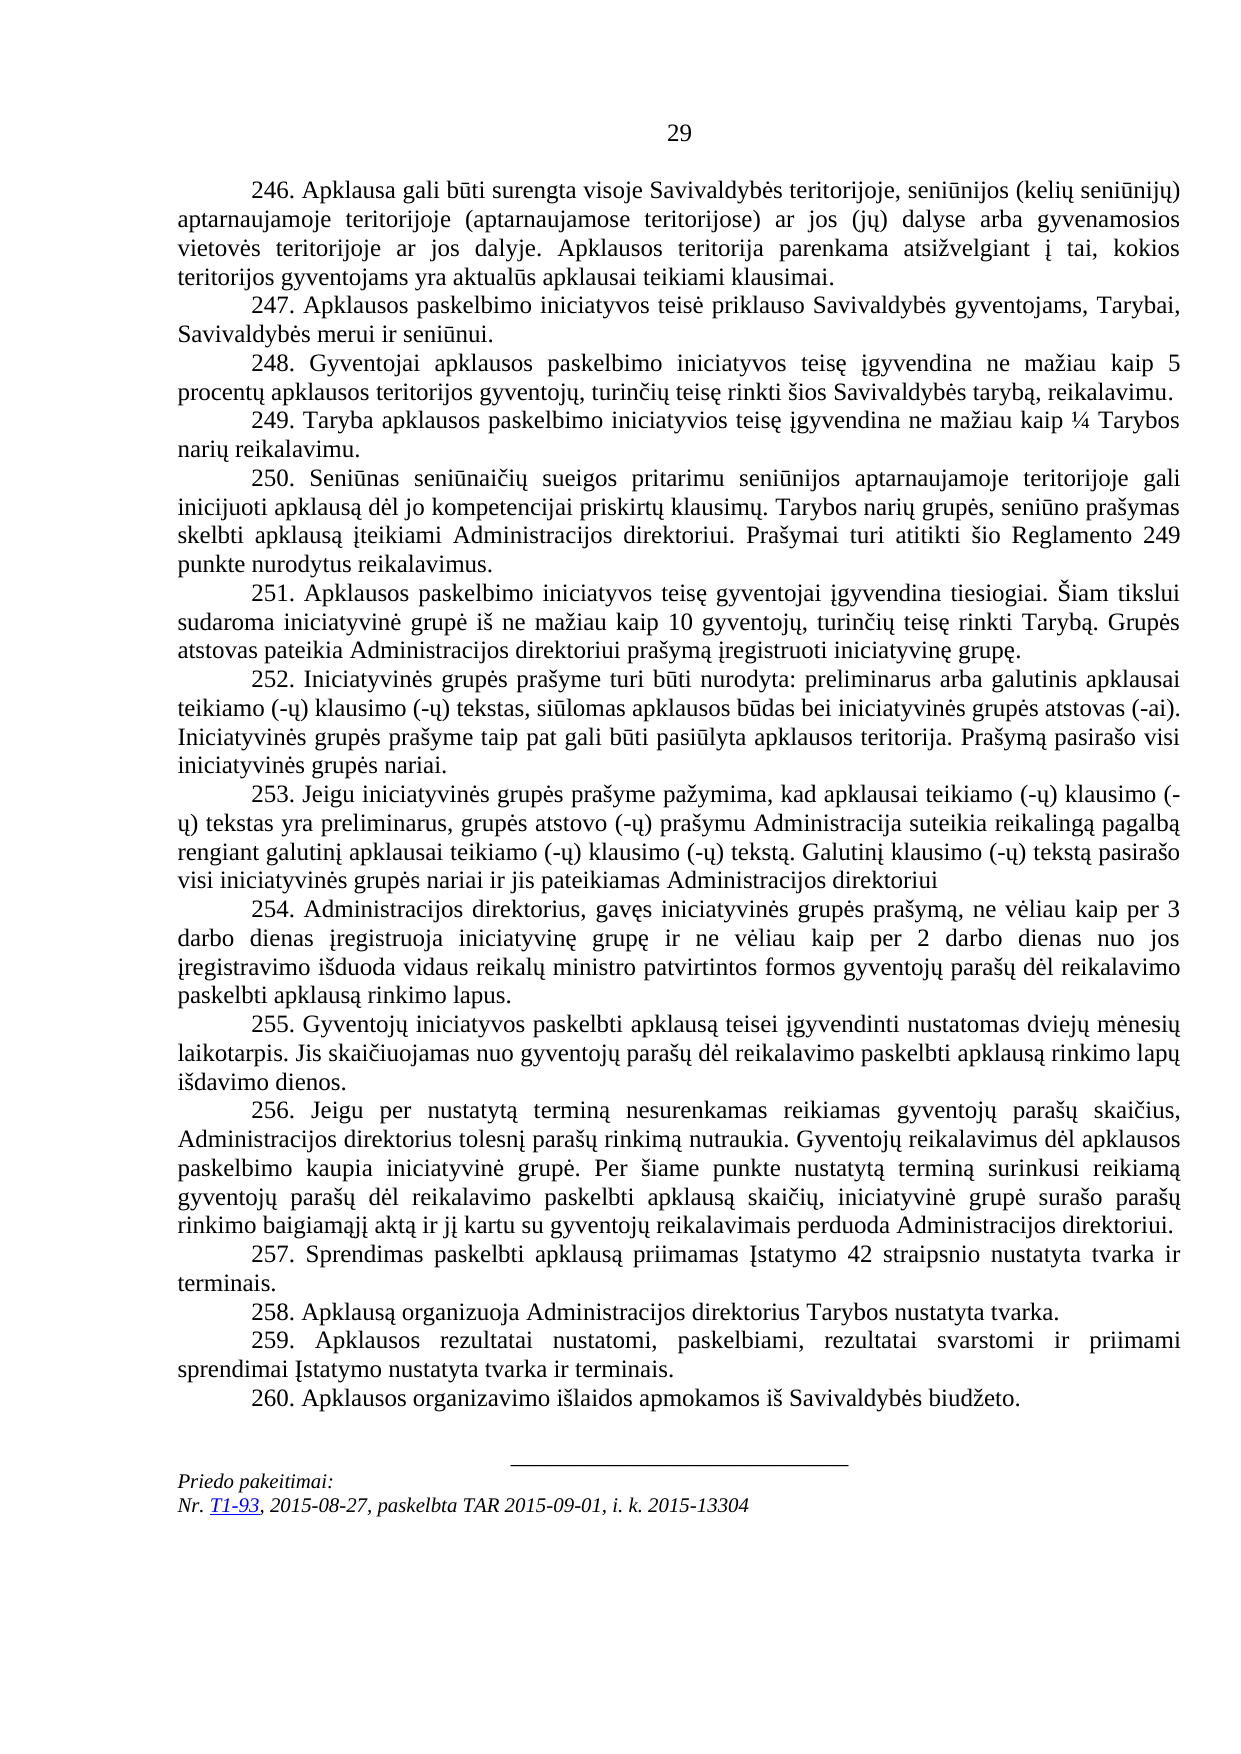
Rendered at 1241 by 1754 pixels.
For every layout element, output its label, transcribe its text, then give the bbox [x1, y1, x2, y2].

text Priedo pakeitimai: [177, 1469, 1181, 1493]
text 250. Seniūnas seniūnaičių sueigos pritarimu seniūnijos aptarnaujamoje teritorijoje gali inicijuoti apklausą dėl jo kompetencijai priskirtų klausimų. Tarybos narių grupės, seniūno prašymas skelbti apklausą įteikiami Administracijos direktoriui. Prašymai turi atitikti šio Reglamento 249 punkte nurodytus reikalavimus. [177, 463, 1181, 578]
text 258. Apklausą organizuoja Administracijos direktorius Tarybos nustatyta tvarka. [177, 1297, 1181, 1326]
text 248. Gyventojai apklausos paskelbimo iniciatyvos teisę įgyvendina ne mažiau kaip 5 procentų apklausos teritorijos gyventojų, turinčių teisę rinkti šios Savivaldybės tarybą, reikalavimu. [177, 348, 1181, 406]
text 255. Gyventojų iniciatyvos paskelbti apklausą teisei įgyvendinti nustatomas dviejų mėnesių laikotarpis. Jis skaičiuojamas nuo gyventojų parašų dėl reikalavimo paskelbti apklausą rinkimo lapų išdavimo dienos. [177, 1009, 1181, 1096]
text 251. Apklausos paskelbimo iniciatyvos teisę gyventojai įgyvendina tiesiogiai. Šiam tikslui sudaroma iniciatyvinė grupė iš ne mažiau kaip 10 gyventojų, turinčių teisę rinkti Tarybą. Grupės atstovas pateikia Administracijos direktoriui prašymą įregistruoti iniciatyvinę grupę. [177, 578, 1181, 664]
text 253. Jeigu iniciatyvinės grupės prašyme pažymima, kad apklausai teikiamo (-ų) klausimo (-ų) tekstas yra preliminarus, grupės atstovo (-ų) prašymu Administracija suteikia reikalingą pagalbą rengiant galutinį apklausai teikiamo (-ų) klausimo (-ų) tekstą. Galutinį klausimo (-ų) tekstą pasirašo visi iniciatyvinės grupės nariai ir jis pateikiamas Administracijos direktoriui [177, 779, 1181, 894]
text 257. Sprendimas paskelbti apklausą priimamas Įstatymo 42 straipsnio nustatyta tvarka ir terminais. [177, 1239, 1181, 1297]
text Nr. T1-93, 2015-08-27, paskelbta TAR 2015-09-01, i. k. 2015-13304 [177, 1493, 1181, 1517]
text ___________________________ [177, 1441, 1181, 1469]
text 256. Jeigu per nustatytą terminą nesurenkamas reikiamas gyventojų parašų skaičius, Administracijos direktorius tolesnį parašų rinkimą nutraukia. Gyventojų reikalavimus dėl apklausos paskelbimo kaupia iniciatyvinė grupė. Per šiame punkte nustatytą terminą surinkusi reikiamą gyventojų parašų dėl reikalavimo paskelbti apklausą skaičių, iniciatyvinė grupė surašo parašų rinkimo baigiamąjį aktą ir jį kartu su gyventojų reikalavimais perduoda Administracijos direktoriui. [177, 1096, 1181, 1239]
text 247. Apklausos paskelbimo iniciatyvos teisė priklauso Savivaldybės gyventojams, Tarybai, Savivaldybės merui ir seniūnui. [177, 291, 1181, 348]
text 252. Iniciatyvinės grupės prašyme turi būti nurodyta: preliminarus arba galutinis apklausai teikiamo (-ų) klausimo (-ų) tekstas, siūlomas apklausos būdas bei iniciatyvinės grupės atstovas (-ai). Iniciatyvinės grupės prašyme taip pat gali būti pasiūlyta apklausos teritorija. Prašymą pasirašo visi iniciatyvinės grupės nariai. [177, 664, 1181, 779]
text 260. Apklausos organizavimo išlaidos apmokamos iš Savivaldybės biudžeto. [177, 1383, 1181, 1412]
text 259. Apklausos rezultatai nustatomi, paskelbiami, rezultatai svarstomi ir priimami sprendimai Įstatymo nustatyta tvarka ir terminais. [177, 1326, 1181, 1383]
text 249. Taryba apklausos paskelbimo iniciatyvios teisę įgyvendina ne mažiau kaip ¼ Tarybos narių reikalavimu. [177, 406, 1181, 463]
text 246. Apklausa gali būti surengta visoje Savivaldybės teritorijoje, seniūnijos (kelių seniūnijų) aptarnaujamoje teritorijoje (aptarnaujamose teritorijose) ar jos (jų) dalyse arba gyvenamosios vietovės teritorijoje ar jos dalyje. Apklausos teritorija parenkama atsižvelgiant į tai, kokios teritorijos gyventojams yra aktualūs apklausai teikiami klausimai. [177, 176, 1181, 291]
text 254. Administracijos direktorius, gavęs iniciatyvinės grupės prašymą, ne vėliau kaip per 3 darbo dienas įregistruoja iniciatyvinę grupę ir ne vėliau kaip per 2 darbo dienas nuo jos įregistravimo išduoda vidaus reikalų ministro patvirtintos formos gyventojų parašų dėl reikalavimo paskelbti apklausą rinkimo lapus. [177, 894, 1181, 1009]
